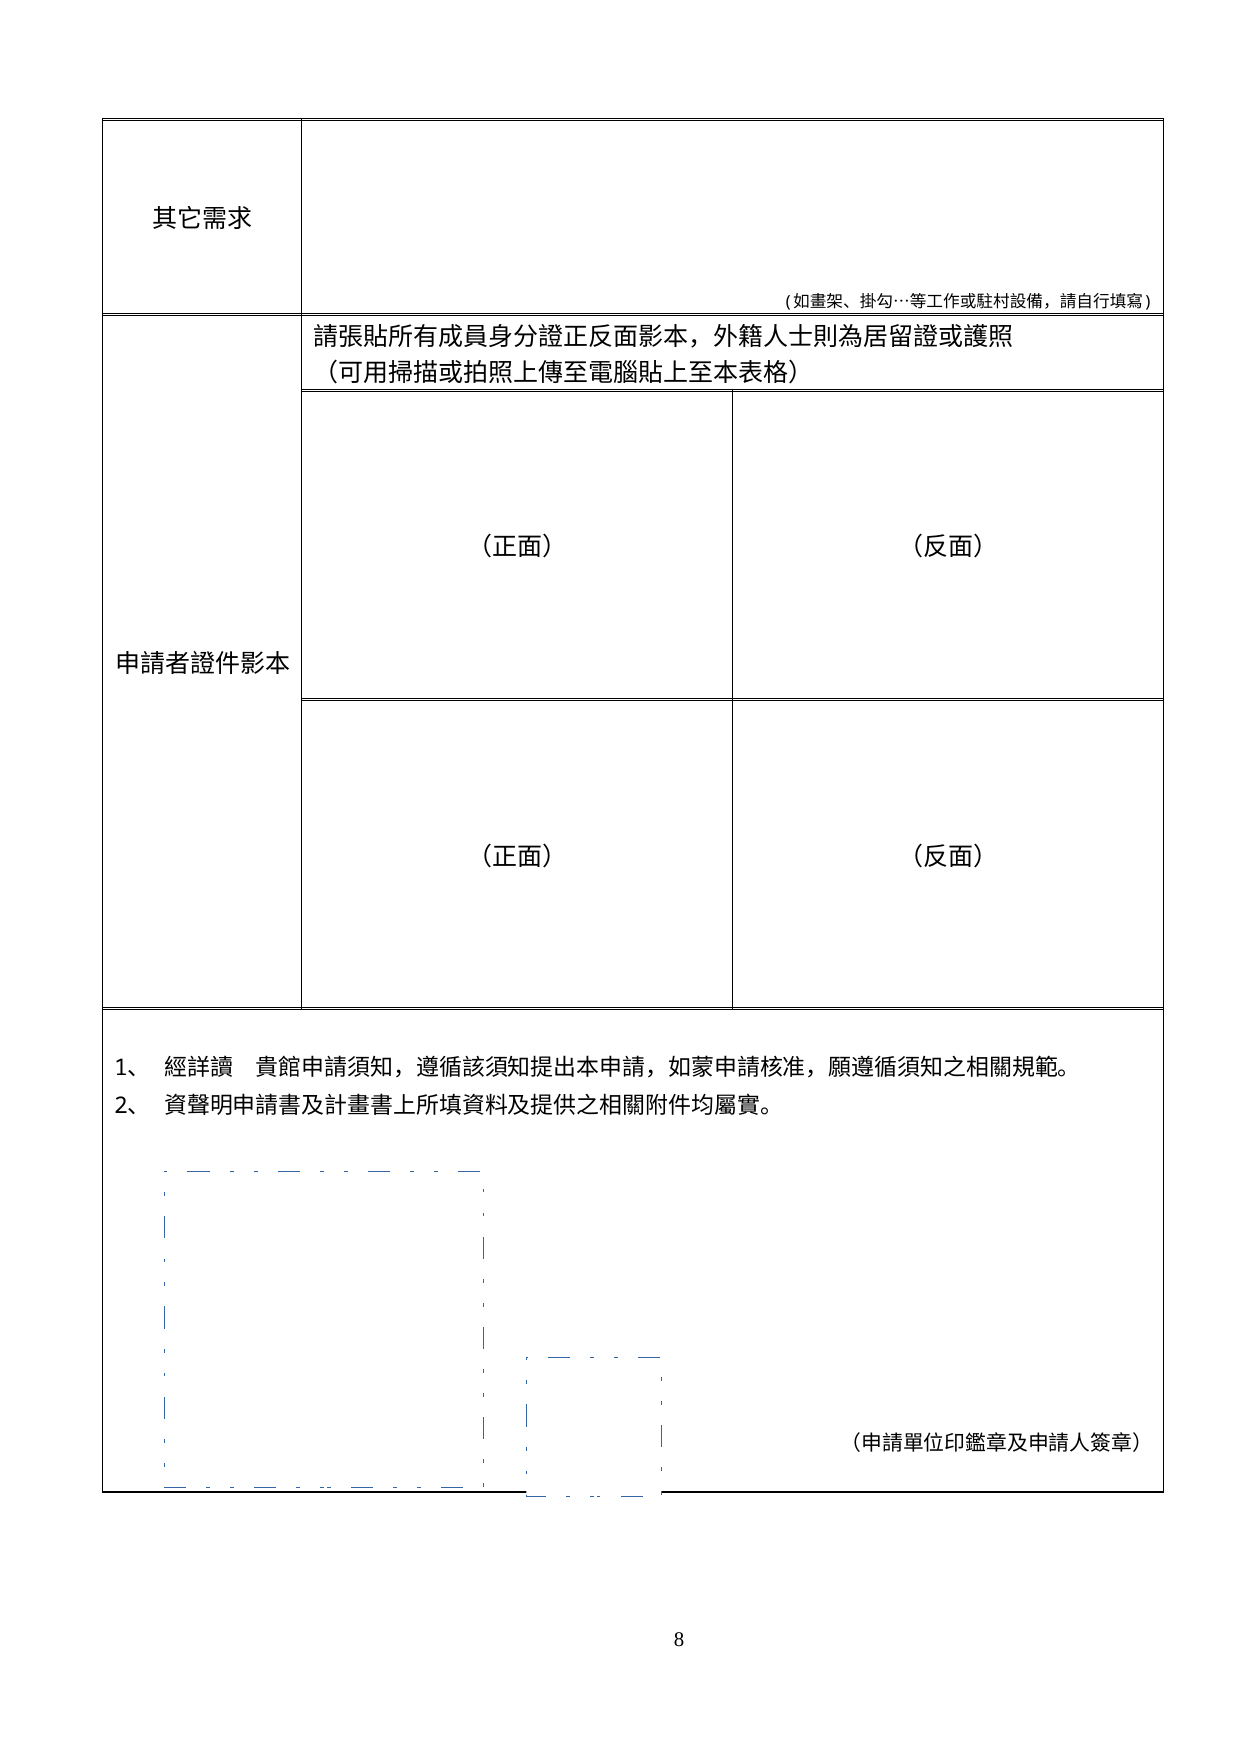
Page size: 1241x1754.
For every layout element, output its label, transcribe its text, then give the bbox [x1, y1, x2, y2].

table_cell （反面） [733, 392, 1163, 698]
table_cell 經詳讀 貴館申請須知，遵循該須知提出本申請，如蒙申請核准，願遵循須知之相關規範。 資聲明申請書及計畫書上所填資料及提供之相關附件均屬實。 （申請單位印鑑章及申請人簽章） [103, 1010, 1163, 1491]
table_cell (如畫架、掛勾…等工作或駐村設備，請自行填寫) [302, 121, 1163, 313]
table_cell 申請者證件影本 [103, 316, 301, 1007]
table_cell （反面） [733, 701, 1163, 1007]
table_cell 請張貼所有成員身分證正反面影本，外籍人士則為居留證或護照 （可用掃描或拍照上傳至電腦貼上至本表格） [302, 316, 1163, 388]
table_cell （正面） [302, 701, 732, 1007]
table_cell （正面） [302, 392, 732, 698]
table_cell 其它需求 [103, 121, 301, 313]
